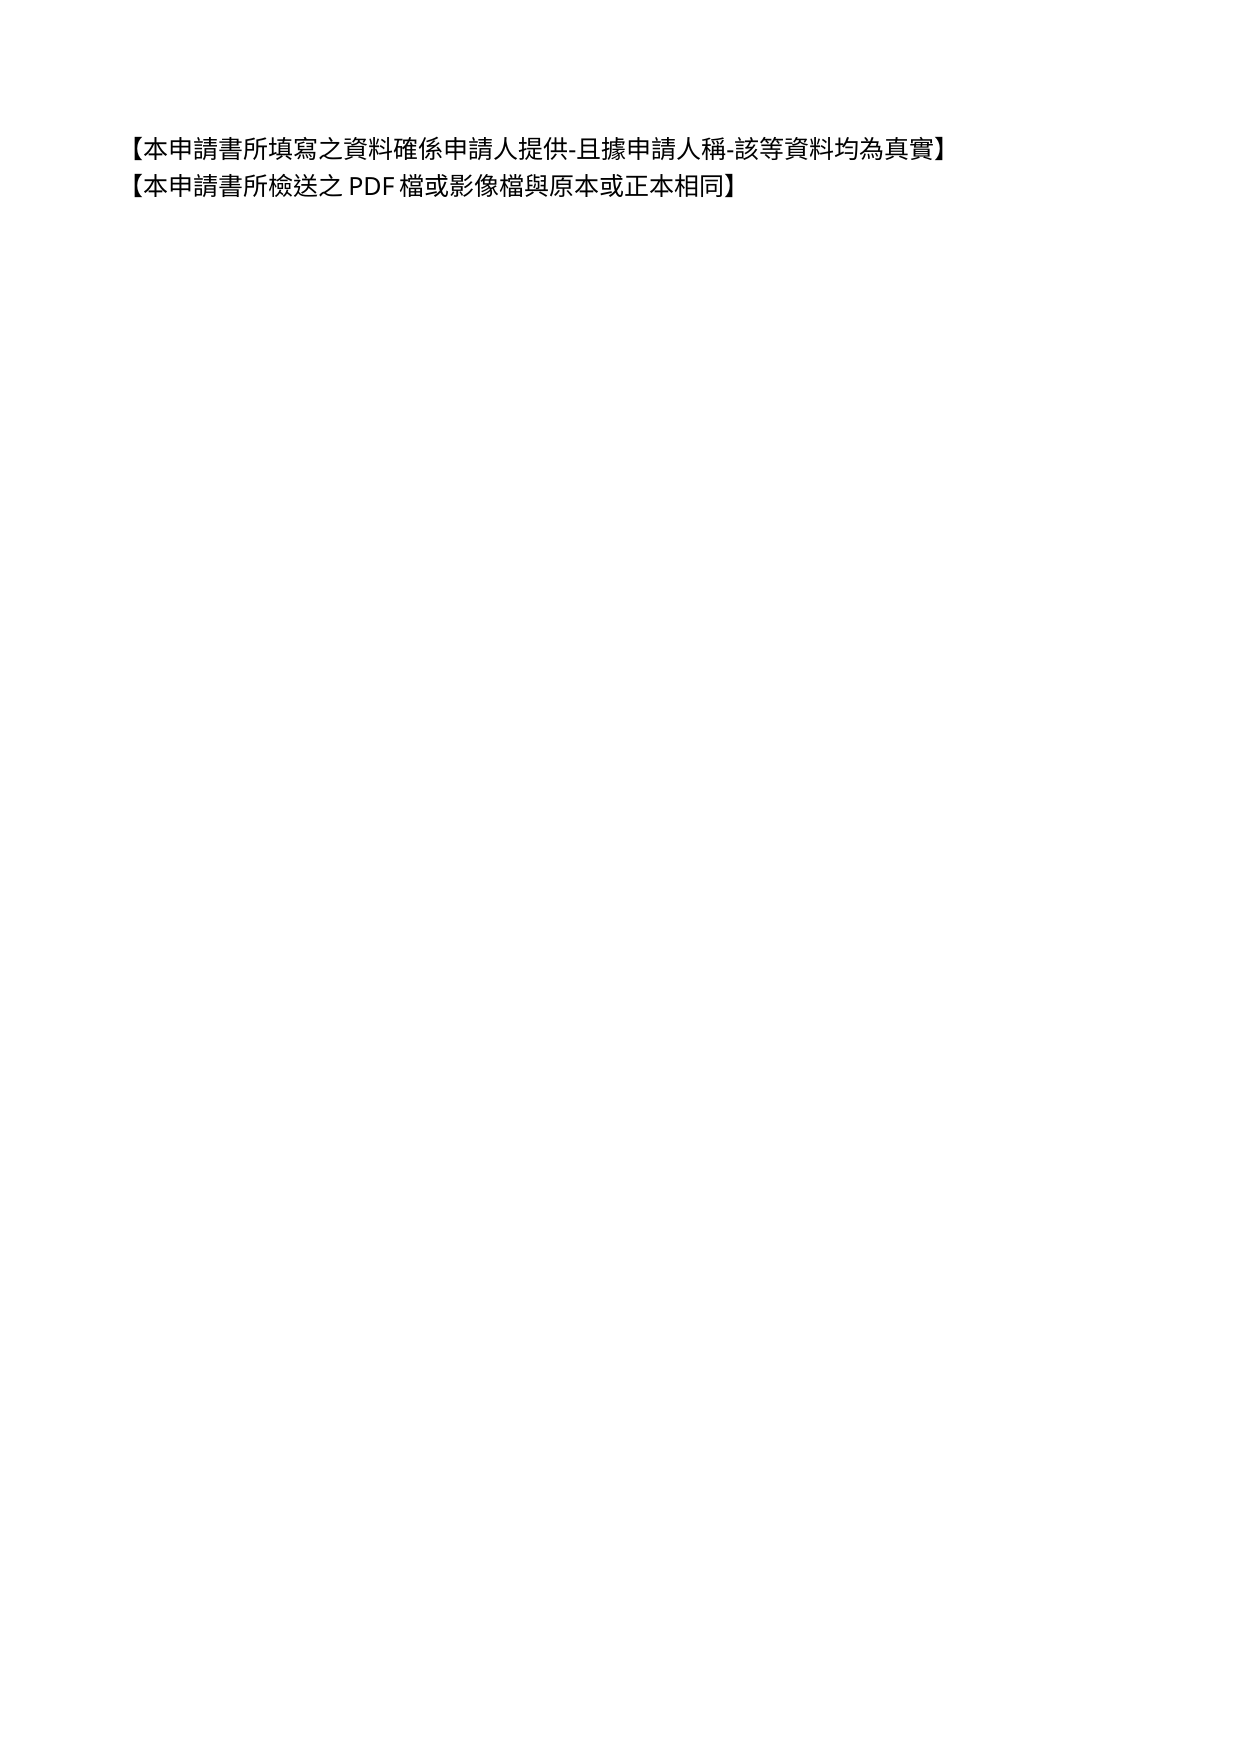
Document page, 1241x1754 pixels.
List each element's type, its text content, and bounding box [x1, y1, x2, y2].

text 【本申請書所檢送之PDF檔或影像檔與原本或正本相同】 [118, 166, 1122, 202]
text 【本申請書所填寫之資料確係申請人提供-且據申請人稱-該等資料均為真實】 [118, 130, 1122, 166]
